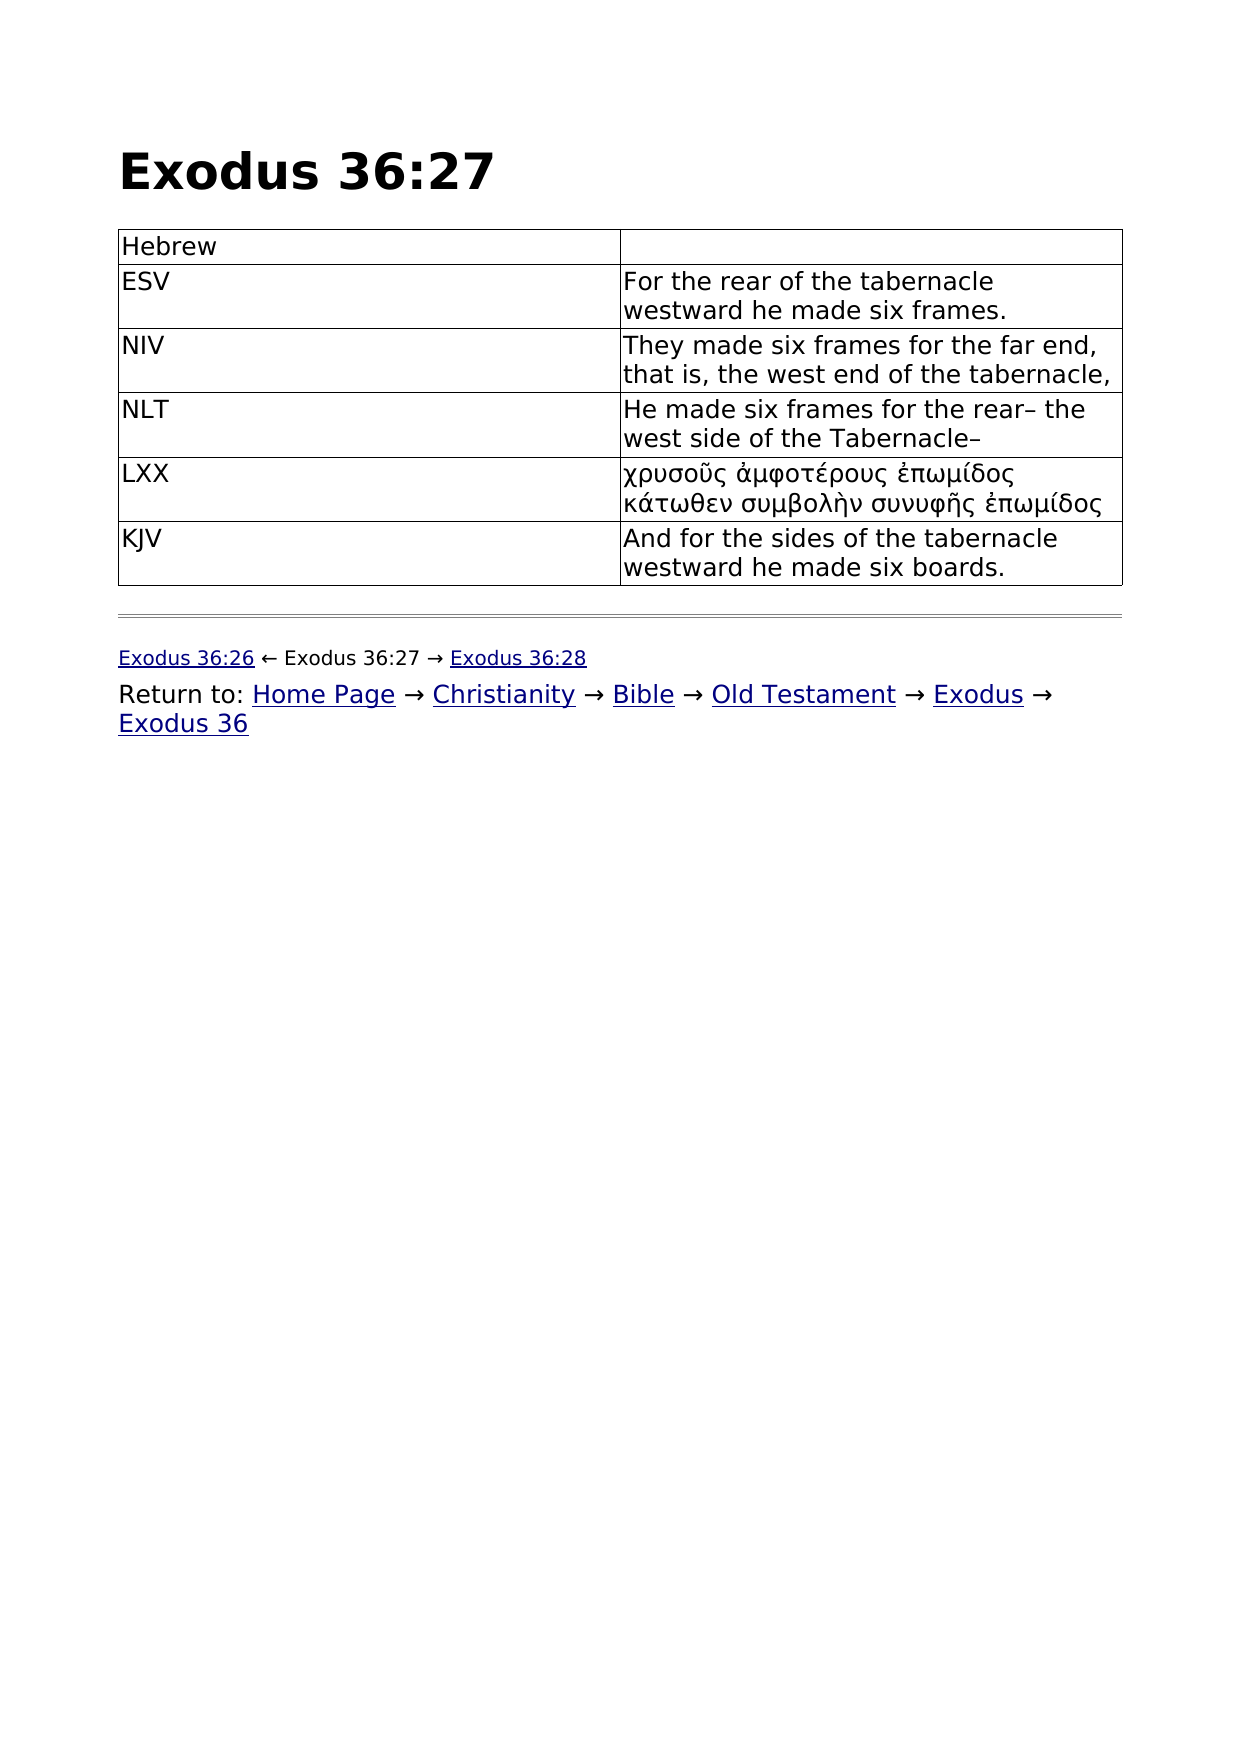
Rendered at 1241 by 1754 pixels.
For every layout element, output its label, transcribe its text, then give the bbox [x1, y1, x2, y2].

table_cell For the rear of the tabernacle westward he made six frames. [621, 265, 1122, 328]
table_cell LXX [119, 458, 620, 521]
text Return to: Home Page → Christianity → Bible → Old Testament → Exodus → Exodus 36 [118, 680, 1122, 739]
table_cell NIV [119, 329, 620, 392]
table_cell NLT [119, 393, 620, 457]
table_cell χρυσοῦς ἀμφοτέρους ἐπωμίδος κάτωθεν συμβολὴν συνυφῆς ἐπωμίδος [621, 458, 1122, 521]
table_cell They made six frames for the far end, that is, the west end of the tabernacle, [621, 329, 1122, 392]
table_cell He made six frames for the rear– the west side of the Tabernacle– [621, 393, 1122, 457]
table_cell KJV [119, 522, 620, 585]
table_cell And for the sides of the tabernacle westward he made six boards. [621, 522, 1122, 585]
table_header Hebrew [119, 230, 620, 264]
table_header [621, 230, 1122, 264]
text Exodus 36:26 ← Exodus 36:27 → Exodus 36:28 [118, 646, 1122, 680]
subtitle Exodus 36:27 [118, 143, 1122, 201]
table_cell ESV [119, 265, 620, 328]
